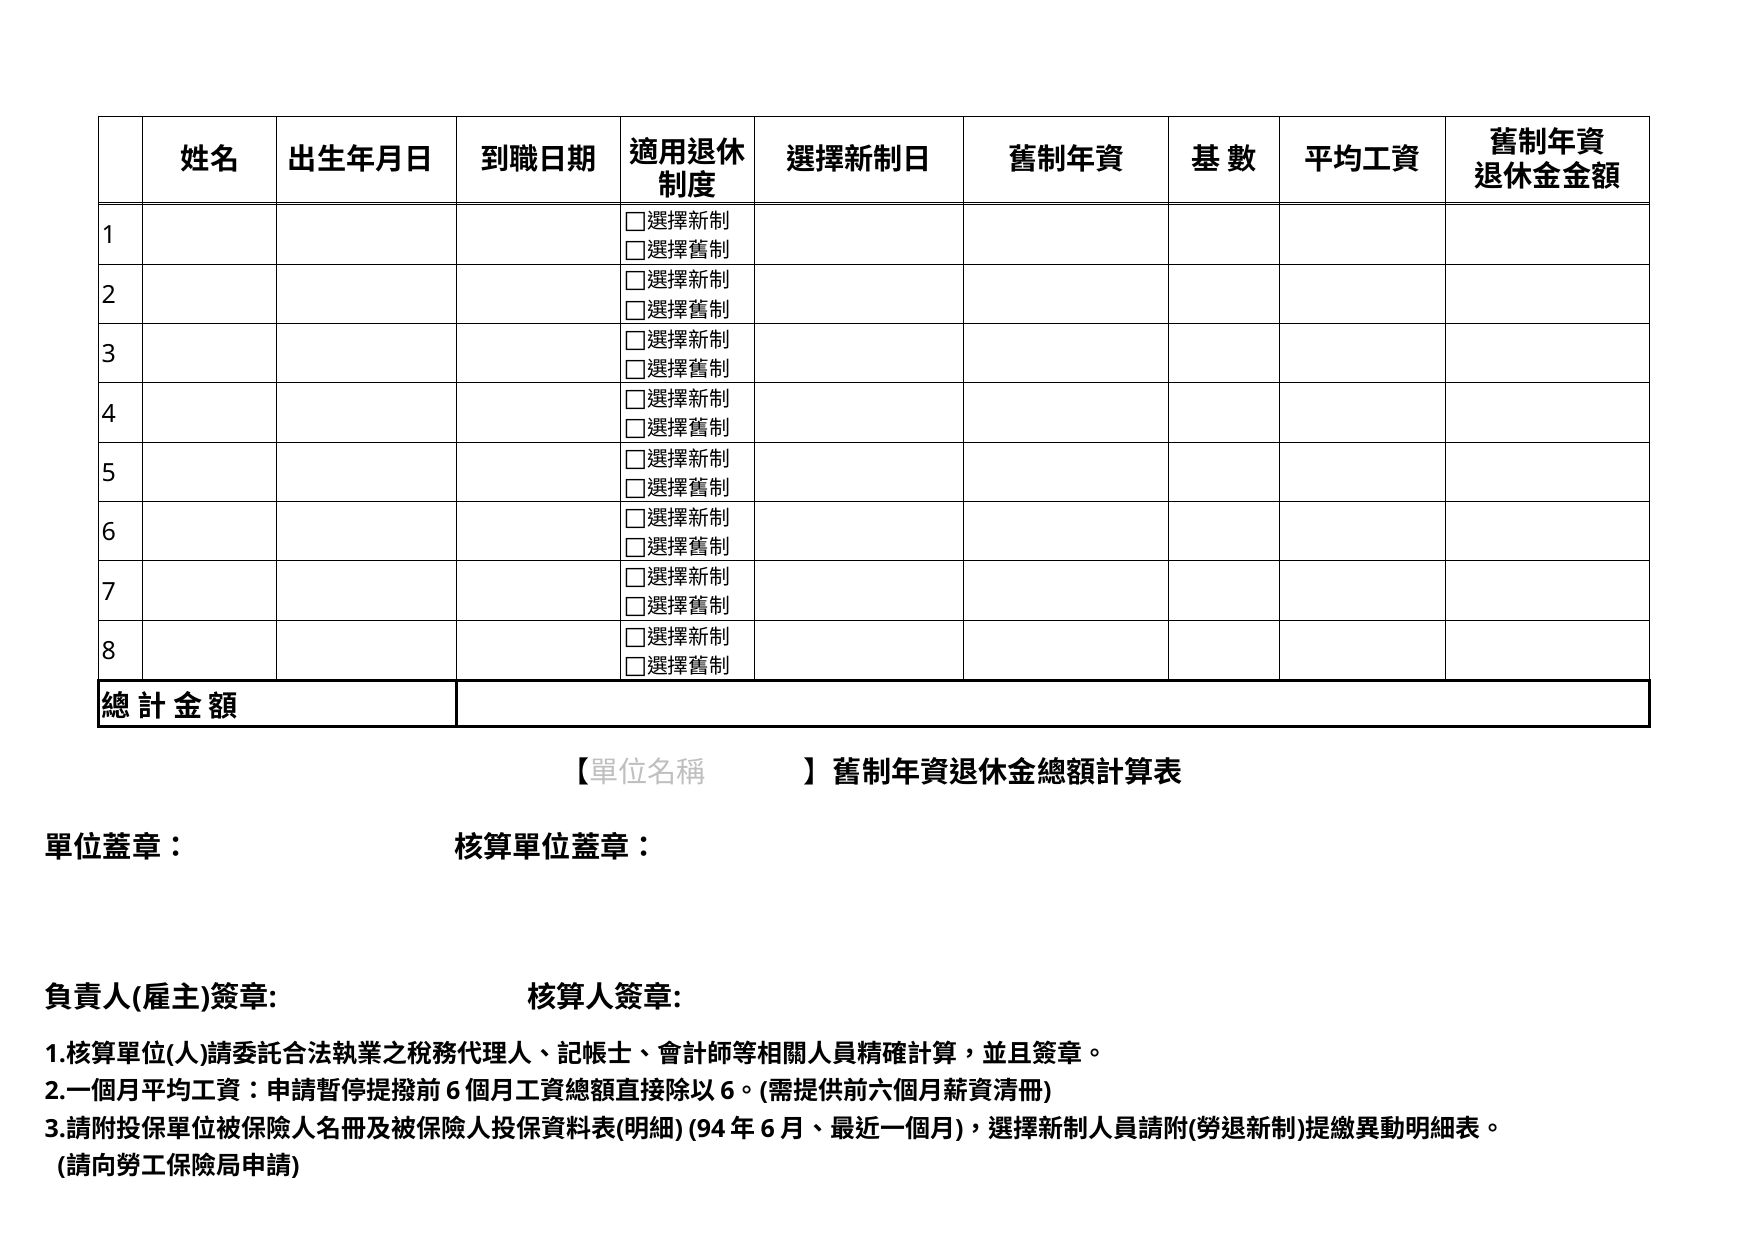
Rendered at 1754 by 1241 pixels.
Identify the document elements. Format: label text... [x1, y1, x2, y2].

table_cell □選擇新制 □選擇舊制 [621, 324, 754, 382]
table_cell 4 [99, 383, 142, 442]
table_cell [1446, 265, 1649, 323]
table_cell 6 [99, 502, 142, 560]
text 1.核算單位(人)請委託合法執業之稅務代理人、記帳士、會計師等相關人員精確計算，並且簽章。 [44, 1033, 1698, 1070]
table_cell 1 [99, 205, 142, 263]
table_cell [1169, 561, 1279, 620]
table_cell [143, 324, 276, 382]
table_cell [1169, 265, 1279, 323]
table_cell [457, 621, 620, 679]
table_cell [1280, 561, 1445, 620]
table_cell [755, 443, 963, 501]
table_cell [964, 265, 1168, 323]
table_cell [143, 265, 276, 323]
table_cell [143, 443, 276, 501]
table_header 選擇新制日 [755, 117, 963, 202]
text 3.請附投保單位被保險人名冊及被保險人投保資料表(明細) (94年6月、最近一個月)，選擇新制人員請附(勞退新制)提繳異動明細表。 [44, 1108, 1698, 1145]
table_header 出生年月日 [277, 117, 456, 202]
text 2.一個月平均工資：申請暫停提撥前6個月工資總額直接除以6。(需提供前六個月薪資清冊) [44, 1070, 1698, 1108]
table_cell □選擇新制 □選擇舊制 [621, 205, 754, 263]
table_header 舊制年資 退休金金額 [1446, 117, 1649, 202]
table_cell [1280, 265, 1445, 323]
table_cell [964, 205, 1168, 263]
table_header 基 數 [1169, 117, 1279, 202]
table_cell [1446, 324, 1649, 382]
table_cell [1169, 502, 1279, 560]
table_cell 2 [99, 265, 142, 323]
table_cell [1446, 502, 1649, 560]
table_cell [1280, 621, 1445, 679]
table_cell [277, 324, 456, 382]
table_cell [277, 443, 456, 501]
table_cell [1446, 621, 1649, 679]
table_cell [964, 383, 1168, 442]
table_cell [755, 561, 963, 620]
table_cell [964, 324, 1168, 382]
table_cell [964, 443, 1168, 501]
table_cell [964, 561, 1168, 620]
table_cell 總 計 金 額 [100, 682, 455, 724]
table_cell [1169, 443, 1279, 501]
table_cell [277, 265, 456, 323]
table_cell [277, 205, 456, 263]
table_cell [1446, 561, 1649, 620]
table_cell □選擇新制 □選擇舊制 [621, 621, 754, 679]
table_cell [755, 621, 963, 679]
table_header 到職日期 [457, 117, 620, 202]
table_cell [1280, 502, 1445, 560]
table_cell 8 [99, 621, 142, 679]
table_cell [458, 682, 1648, 724]
table_cell [964, 621, 1168, 679]
table_cell [755, 383, 963, 442]
table_header [99, 117, 142, 202]
table_cell [457, 383, 620, 442]
table_cell [1169, 324, 1279, 382]
table_cell [964, 502, 1168, 560]
table_header 舊制年資 [964, 117, 1168, 202]
table_cell [457, 324, 620, 382]
table_cell □選擇新制 □選擇舊制 [621, 502, 754, 560]
table_cell [755, 265, 963, 323]
table_cell [1280, 383, 1445, 442]
text (請向勞工保險局申請) [44, 1145, 1698, 1183]
table_cell □選擇新制 □選擇舊制 [621, 561, 754, 620]
table_cell [277, 561, 456, 620]
table_cell [755, 324, 963, 382]
table_header 平均工資 [1280, 117, 1445, 202]
table_cell 3 [99, 324, 142, 382]
table_cell □選擇新制 □選擇舊制 [621, 265, 754, 323]
table_cell 7 [99, 561, 142, 620]
table_cell [143, 205, 276, 263]
table_cell [1280, 443, 1445, 501]
text 單位蓋章： 核算單位蓋章： [44, 808, 1698, 883]
table_cell [277, 621, 456, 679]
table_cell [143, 502, 276, 560]
table_cell □選擇新制 □選擇舊制 [621, 383, 754, 442]
table_cell [457, 561, 620, 620]
table_cell [1169, 205, 1279, 263]
table_cell 5 [99, 443, 142, 501]
table_cell [1169, 383, 1279, 442]
table_cell [1446, 205, 1649, 263]
table_cell [1446, 443, 1649, 501]
table_cell [277, 502, 456, 560]
table_header 姓名 [143, 117, 276, 202]
text 負責人(雇主)簽章: 核算人簽章: [44, 958, 1698, 1033]
table_cell [143, 621, 276, 679]
table_cell [457, 502, 620, 560]
table_cell [755, 205, 963, 263]
table_cell [1280, 205, 1445, 263]
table_cell [1280, 324, 1445, 382]
table_cell [1446, 383, 1649, 442]
table_cell [143, 561, 276, 620]
table_header 適用退休 制度 [621, 117, 754, 202]
table_cell [277, 383, 456, 442]
table_cell [143, 383, 276, 442]
table_cell [457, 443, 620, 501]
table_cell [457, 265, 620, 323]
table_cell [755, 502, 963, 560]
table_cell □選擇新制 □選擇舊制 [621, 443, 754, 501]
table_cell [457, 205, 620, 263]
table_cell [1169, 621, 1279, 679]
text 【單位名稱 】舊制年資退休金總額計算表 [44, 58, 1698, 808]
